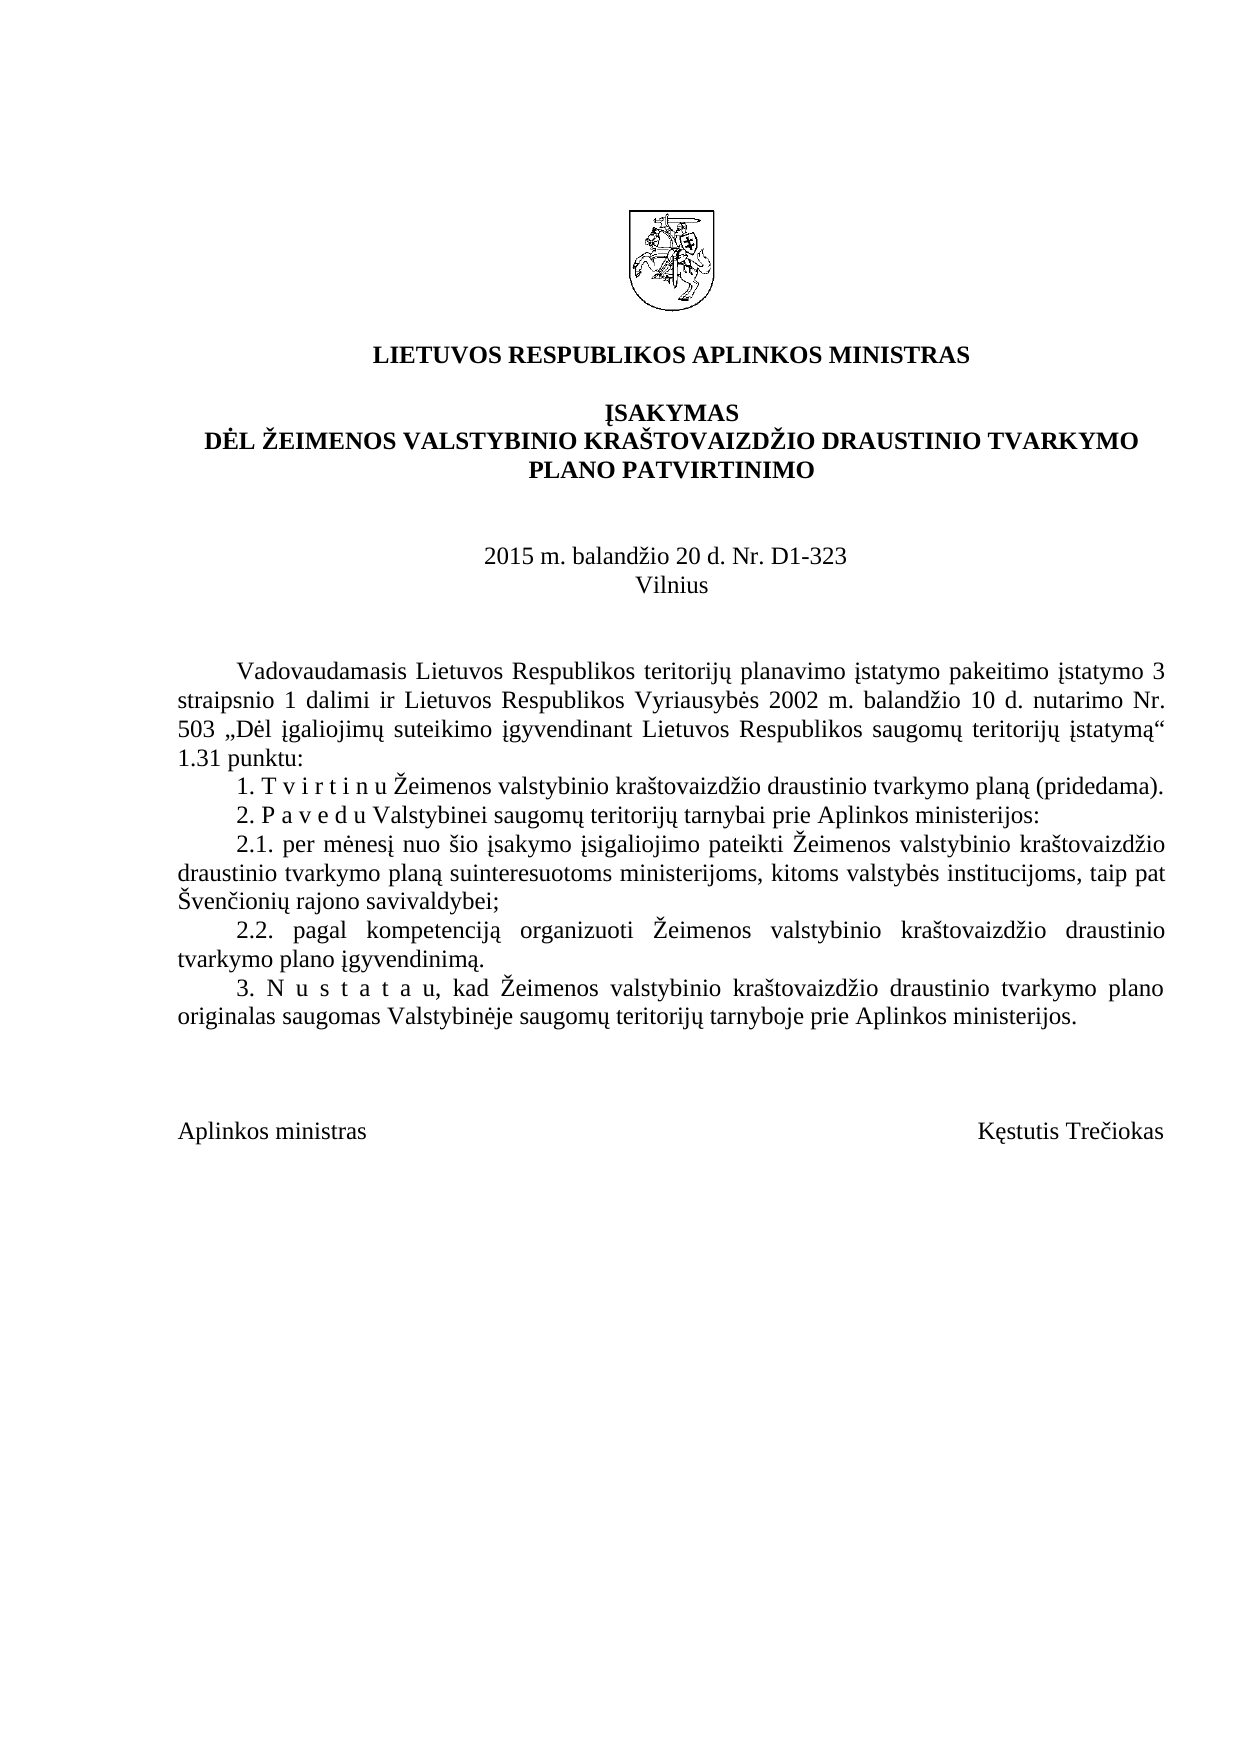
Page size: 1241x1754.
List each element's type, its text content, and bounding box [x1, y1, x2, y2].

text 2.2. pagal kompetenciją organizuoti Žeimenos valstybinio kraštovaizdžio draustinio tvarkymo plano įgyvendinimą. [177, 915, 1166, 973]
text Aplinkos ministras Kęstutis Trečiokas [177, 1116, 1166, 1145]
text ĮSAKYMAS [177, 398, 1166, 426]
text DĖL ŽEIMENOS VALSTYBINIO KRAŠTOVAIZDŽIO DRAUSTINIO TVARKYMO PLANO PATVIRTINIMO [177, 426, 1166, 484]
text 2.1. per mėnesį nuo šio įsakymo įsigaliojimo pateikti Žeimenos valstybinio kraštovaizdžio draustinio tvarkymo planą suinteresuotoms ministerijoms, kitoms valstybės institucijoms, taip pat Švenčionių rajono savivaldybei; [177, 829, 1166, 915]
text Vilnius [177, 570, 1166, 599]
text 1. T v i r t i n u Žeimenos valstybinio kraštovaizdžio draustinio tvarkymo planą (pridedama). [177, 771, 1166, 800]
text 2. P a v e d u Valstybinei saugomų teritorijų tarnybai prie Aplinkos ministerijos: [177, 800, 1166, 829]
text LIETUVOS RESPUBLIKOS APLINKOS MINISTRAS [177, 340, 1166, 369]
text Vadovaudamasis Lietuvos Respublikos teritorijų planavimo įstatymo pakeitimo įstatymo 3 straipsnio 1 dalimi ir Lietuvos Respublikos Vyriausybės 2002 m. balandžio 10 d. nutarimo Nr. 503 „Dėl įgaliojimų suteikimo įgyvendinant Lietuvos Respublikos saugomų teritorijų įstatymą“ 1.31 punktu: [177, 656, 1166, 771]
text 3. N u s t a t a u, kad Žeimenos valstybinio kraštovaizdžio draustinio tvarkymo plano originalas saugomas Valstybinėje saugomų teritorijų tarnyboje prie Aplinkos ministerijos. [177, 973, 1166, 1030]
text 2015 m. balandžio 20 d. Nr. D1-323 [177, 541, 1166, 570]
